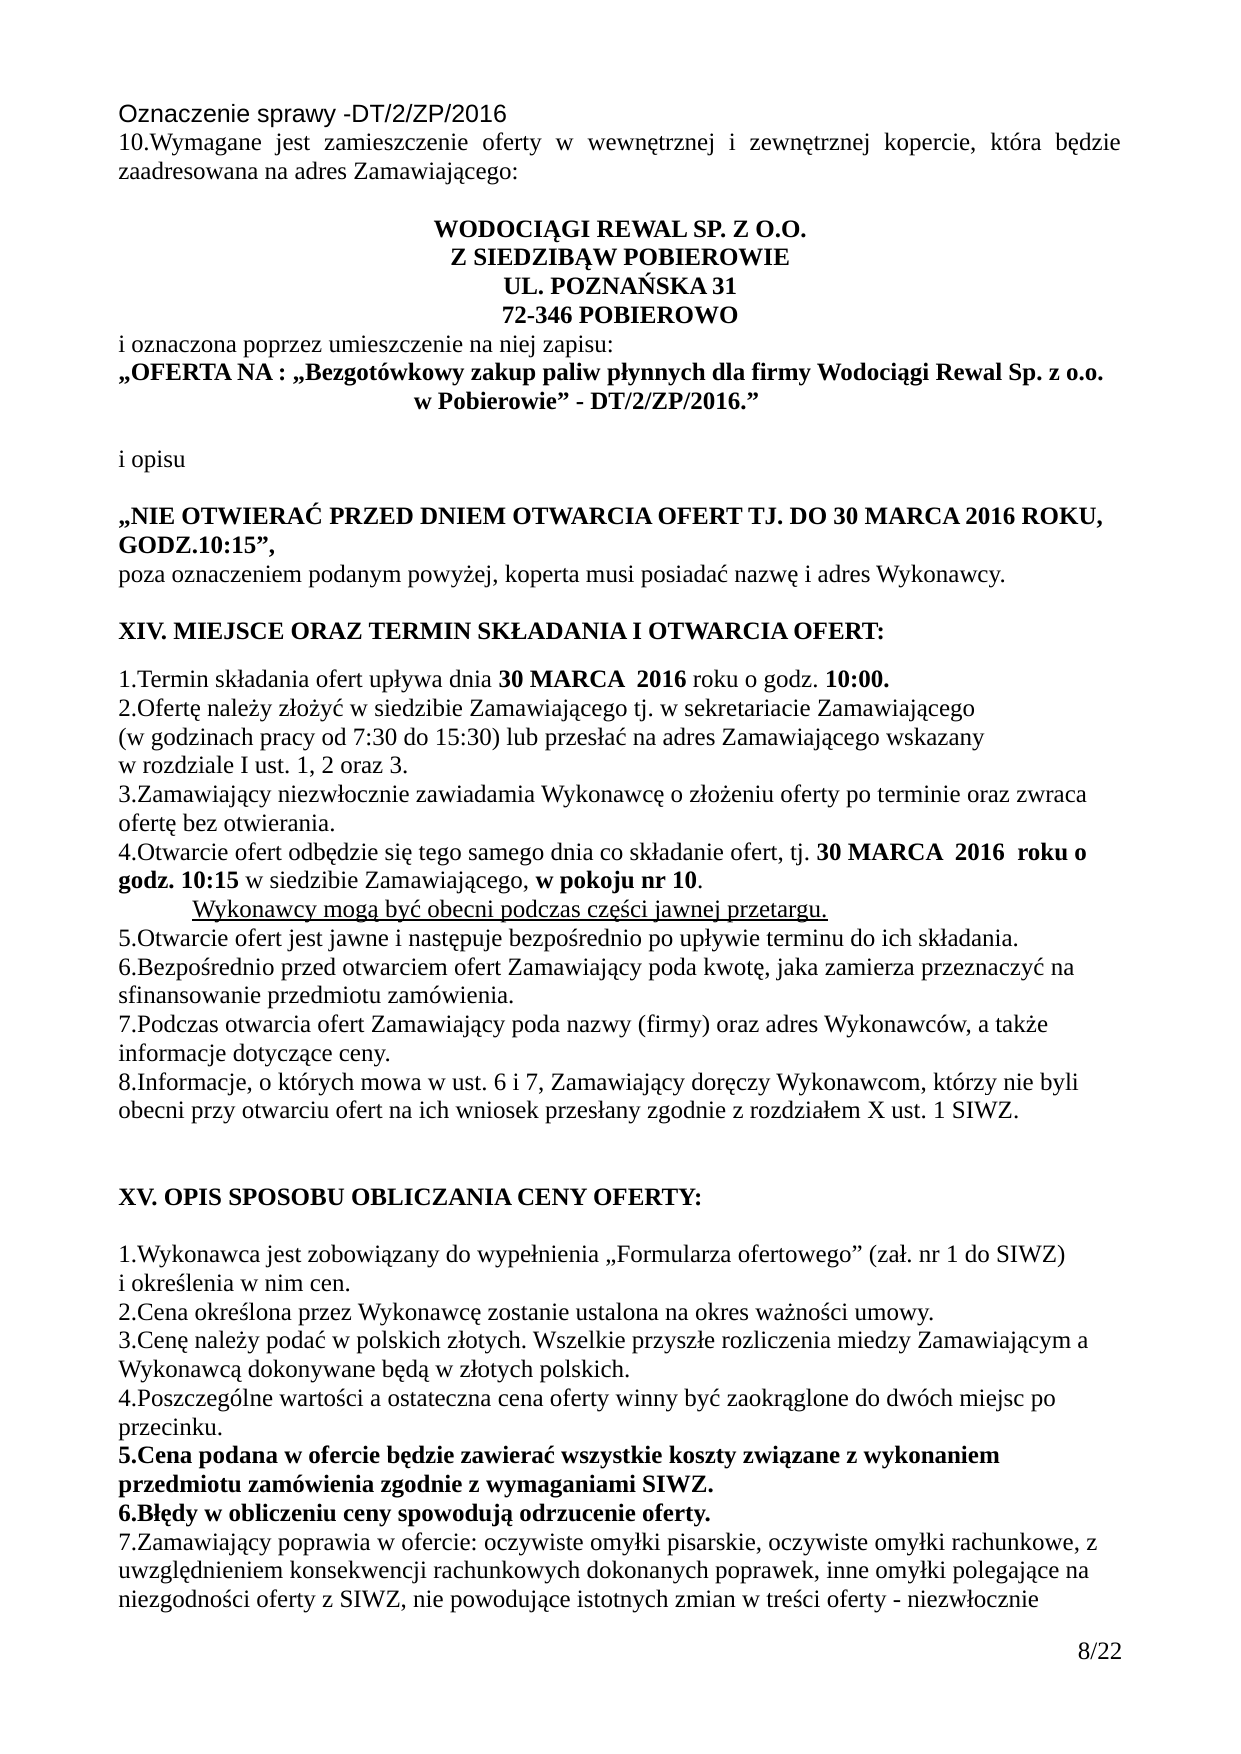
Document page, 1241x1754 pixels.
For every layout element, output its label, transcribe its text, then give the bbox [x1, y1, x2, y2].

list Informacje, o których mowa w ust. 6 i 7, Zamawiający doręczy Wykonawcom, którzy nie byli obecni przy otwarciu ofert na ich wniosek przesłany zgodnie z rozdziałem X ust. 1 SIWZ. [118, 1067, 1122, 1124]
text WODOCIĄGI REWAL SP. Z O.O. [118, 214, 1122, 242]
text XIV. MIEJSCE ORAZ TERMIN SKŁADANIA I OTWARCIA OFERT: [118, 616, 1122, 645]
text Z SIEDZIBĄW POBIEROWIE [118, 242, 1122, 271]
list Wykonawca jest zobowiązany do wypełnienia „Formularza ofertowego” (zał. nr 1 do SIWZ) i określenia w nim cen. [118, 1239, 1122, 1297]
list Cena określona przez Wykonawcę zostanie ustalona na okres ważności umowy. [118, 1297, 1122, 1325]
text i opisu [118, 444, 1122, 472]
text UL. POZNAŃSKA 31 [118, 271, 1122, 300]
list Cenę należy podać w polskich złotych. Wszelkie przyszłe rozliczenia miedzy Zamawiającym a Wykonawcą dokonywane będą w złotych polskich. [118, 1325, 1122, 1383]
list Błędy w obliczeniu ceny spowodują odrzucenie oferty. [118, 1498, 1122, 1527]
list Cena podana w ofercie będzie zawierać wszystkie koszty związane z wykonaniem przedmiotu zamówienia zgodnie z wymaganiami SIWZ. [118, 1440, 1122, 1498]
list Otwarcie ofert odbędzie się tego samego dnia co składanie ofert, tj. 30 MARCA 2016 roku o godz. 10:15 w siedzibie Zamawiającego, w pokoju nr 10. [118, 837, 1122, 894]
list Bezpośrednio przed otwarciem ofert Zamawiający poda kwotę, jaka zamierza przeznaczyć na sfinansowanie przedmiotu zamówienia. [118, 952, 1122, 1009]
list Wymagane jest zamieszczenie oferty w wewnętrznej i zewnętrznej kopercie, która będzie zaadresowana na adres Zamawiającego: [118, 127, 1122, 185]
list Podczas otwarcia ofert Zamawiający poda nazwy (firmy) oraz adres Wykonawców, a także informacje dotyczące ceny. [118, 1009, 1122, 1067]
text poza oznaczeniem podanym powyżej, koperta musi posiadać nazwę i adres Wykonawcy. [118, 559, 1122, 587]
text „OFERTA NA : „Bezgotówkowy zakup paliw płynnych dla firmy Wodociągi Rewal Sp. z o.o. w Pobierowie” - DT/2/ZP/2016.” [118, 357, 1122, 415]
list Otwarcie ofert jest jawne i następuje bezpośrednio po upływie terminu do ich składania. [118, 923, 1122, 952]
list Poszczególne wartości a ostateczna cena oferty winny być zaokrąglone do dwóch miejsc po przecinku. [118, 1383, 1122, 1440]
text „NIE OTWIERAĆ PRZED DNIEM OTWARCIA OFERT TJ. DO 30 MARCA 2016 ROKU, GODZ.10:15”, [118, 501, 1122, 559]
text i oznaczona poprzez umieszczenie na niej zapisu: [118, 329, 1122, 357]
list Zamawiający niezwłocznie zawiadamia Wykonawcę o złożeniu oferty po terminie oraz zwraca ofertę bez otwierania. [118, 779, 1122, 837]
list Ofertę należy złożyć w siedzibie Zamawiającego tj. w sekretariacie Zamawiającego (w godzinach pracy od 7:30 do 15:30) lub przesłać na adres Zamawiającego wskazany w rozdziale I ust. 1, 2 oraz 3. [118, 693, 1122, 779]
text XV. OPIS SPOSOBU OBLICZANIA CENY OFERTY: [118, 1182, 1122, 1210]
list Termin składania ofert upływa dnia 30 MARCA 2016 roku o godz. 10:00. [118, 664, 1122, 693]
text Wykonawcy mogą być obecni podczas części jawnej przetargu. [192, 894, 1122, 923]
list Zamawiający poprawia w ofercie: oczywiste omyłki pisarskie, oczywiste omyłki rachunkowe, z uwzględnieniem konsekwencji rachunkowych dokonanych poprawek, inne omyłki polegające na niezgodności oferty z SIWZ, nie powodujące istotnych zmian w treści oferty - niezwłocznie [118, 1527, 1122, 1613]
text 72-346 POBIEROWO [118, 300, 1122, 329]
